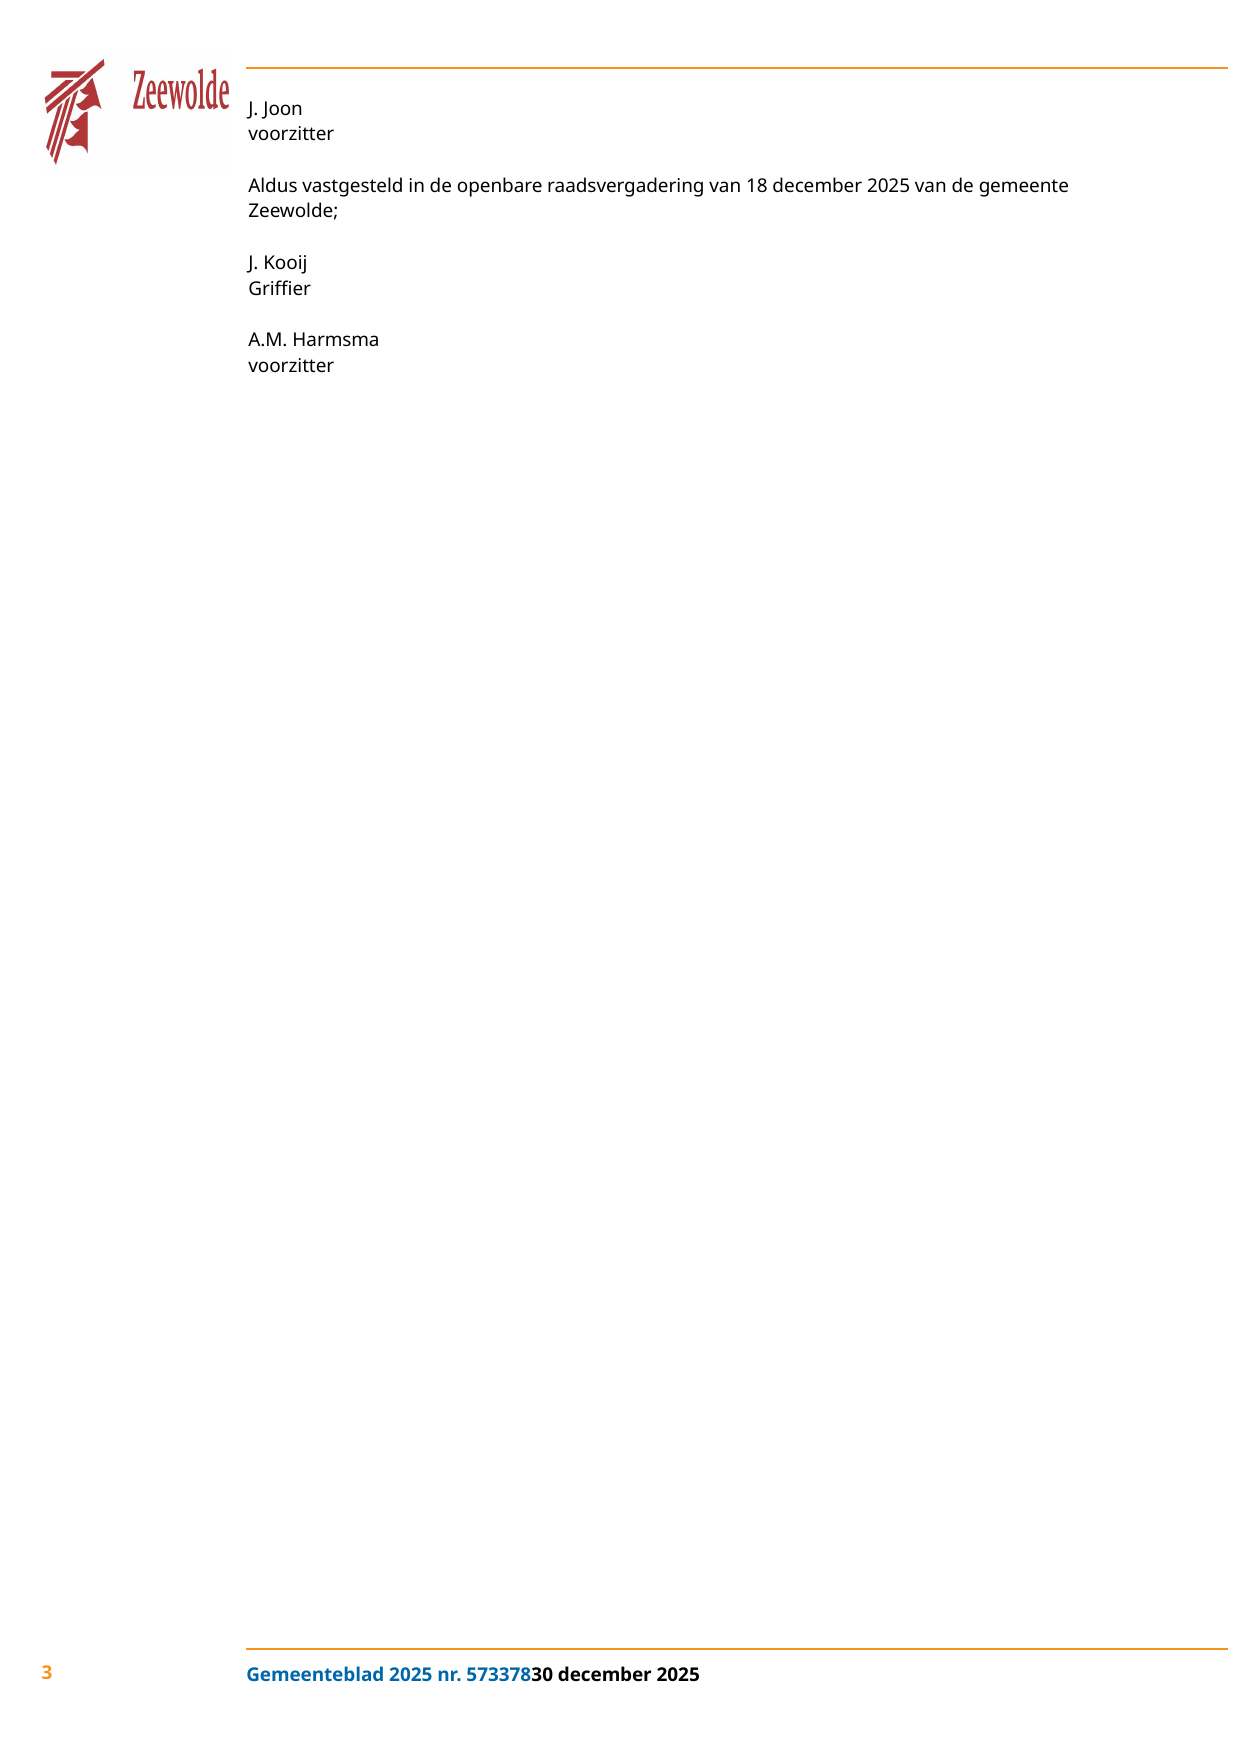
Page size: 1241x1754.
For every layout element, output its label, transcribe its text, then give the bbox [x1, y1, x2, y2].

text voorzitter [248, 352, 1152, 378]
picture [41, 47, 231, 172]
text A.M. Harmsma [248, 326, 1152, 352]
text Griffier [248, 275, 1152, 301]
text J. Kooij [248, 249, 1152, 275]
text Aldus vastgesteld in de openbare raadsvergadering van 18 december 2025 van de gemeente Zeewolde; [248, 172, 1152, 223]
text J. Joon [248, 95, 1152, 121]
text voorzitter [248, 121, 1152, 146]
